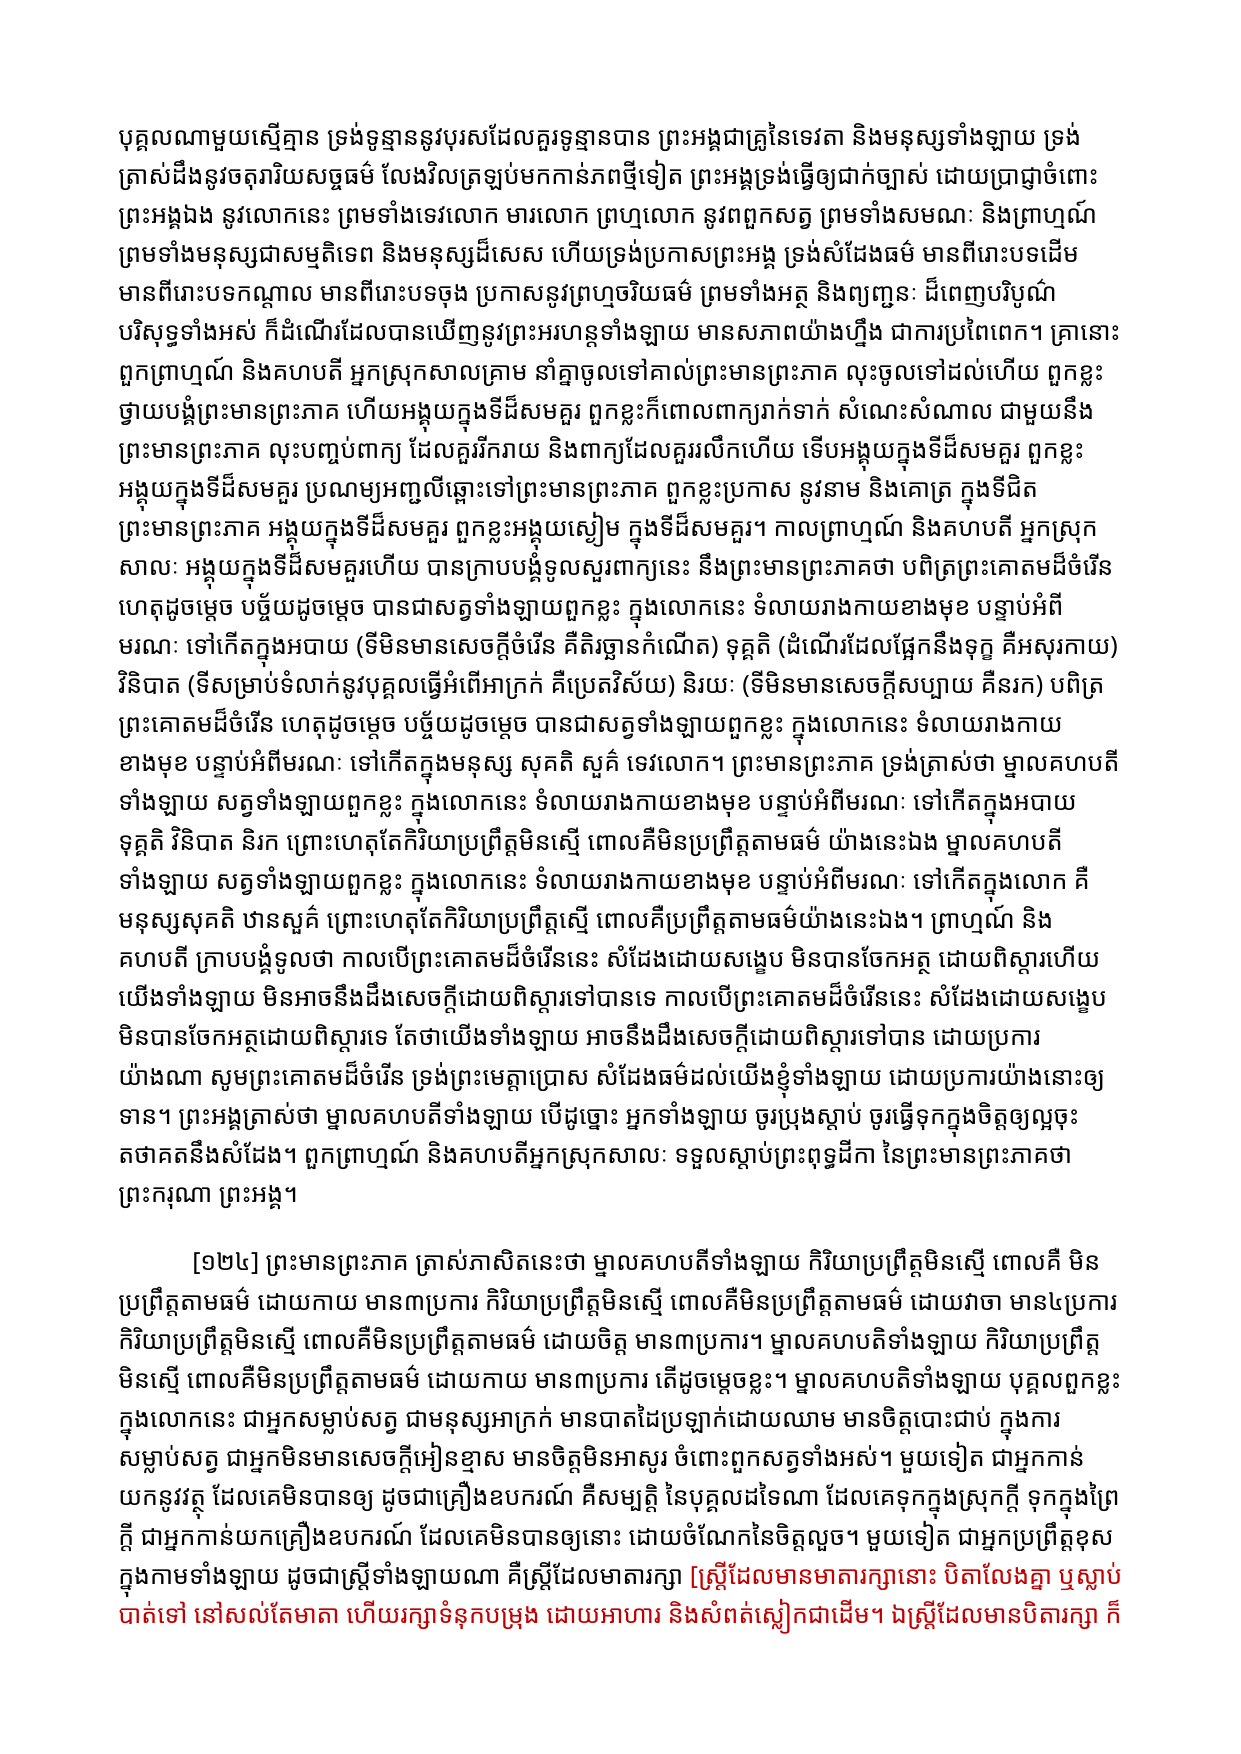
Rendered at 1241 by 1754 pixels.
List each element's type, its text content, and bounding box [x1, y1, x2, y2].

text [១២៤] ព្រះមានព្រះភាគ ត្រាស់ភាសិតនេះថា ម្នាលគហបតីទាំងឡាយ កិរិយា​ប្រព្រឹត្តមិនស្មើ ពោលគឺ មិនប្រព្រឹត្តតាមធម៌ ដោយកាយ មាន៣ប្រការ កិរិយា​ប្រព្រឹត្ត​មិនស្មើ ពោលគឺមិនប្រព្រឹត្តតាមធម៌ ដោយវាចា មាន៤ប្រការ កិរិយា​ប្រព្រឹត្តមិនស្មើ ពោលគឺមិនប្រព្រឹត្តតាមធម៌ ដោយចិត្ត មាន៣ប្រការ។ ម្នាលគហបតិទាំងឡាយ កិរិយា​ប្រព្រឹត្តមិនស្មើ ពោលគឺមិនប្រព្រឹត្តតាមធម៌ ដោយកាយ មាន៣ប្រការ តើដូចម្តេចខ្លះ។ ម្នាលគហបតិទាំងឡាយ បុគ្គលពួកខ្លះ ក្នុងលោកនេះ ជាអ្នកសម្លាប់សត្វ ជាមនុស្ស​អាក្រក់ មានបាតដៃប្រឡាក់ដោយឈាម មានចិត្តបោះជាប់ ក្នុងការសម្លាប់​សត្វ ជាអ្នកមិនមានសេចក្តីអៀនខ្មាស មានចិត្តមិនអាសូរ ចំពោះ​ពួកសត្វទាំងអស់។ មួយទៀត ជាអ្នកកាន់យកនូវវត្ថុ ដែលគេមិនបានឲ្យ ដូចជាគ្រឿងឧបករណ៍ គឺសម្បត្តិ នៃបុគ្គលដទៃ​ណា ដែលគេទុកក្នុងស្រុកក្តី ទុកក្នុងព្រៃក្តី ជាអ្នក​កាន់យកគ្រឿងឧបករណ៍​ ដែល​គេ​មិន​បាន​​ឲ្យនោះ ដោយចំណែក​នៃចិត្តលួច។ មួយទៀត ជាអ្នកប្រព្រឹត្តខុស ក្នុងកាម​ទាំង​ឡាយ ដូចជាស្ត្រីទាំងឡាយណា គឺស្ត្រីដែល​មាតារក្សា [ស្ត្រីដែលមានមាតារក្សានោះ បិតាលែងគ្នា ឬស្លាប់បាត់ទៅ នៅសល់តែមាតា ហើយរក្សាទំនុកបម្រុង ដោយអាហារ​ និង​សំពត់ស្លៀកជាដើម។ ឯស្ត្រីដែលមានបិតារក្សា ក៏មានសេចក្តីដូចគ្នា។] ដែលបិតារក្សា ដែល​មាតាបិតារក្សា ដែលបងប្អូនប្រុសរក្សា ដែលបងប្អូនស្រីរក្សា ដែលញាតិរក្សា ដែល​មានស្វាមី [ស្ត្រីដែលមានស្វាមីនោះ កាលស្ត្រីនោះនៅ​ក្នុងផ្ទៃ​នៅឡើយ មានត្រកូលស្មើគ្នា និយាយ​ណាត់គ្នាថា បើខ្ញុំមានកូនប្រុស អ្នកមានកូនស្រី ៗនោះ កុំឲ្យទៅត្រកូល​ដទៃ ត្រូវឲ្យមកកូនខ្ញុំ។] ដែលប្រកបដោយអាជ្ញា [ស្ត្រីដែលប្រកបដោយអាជ្ញានោះ គឺបានដល់​ស្ត្រី ដែលស្តេច​ដាក់អាជ្ញាចំពោះឈ្មោះ ឬចំពោះផ្ទះ ឬចំពោះថ្នល់ថា បុរស​ណាហ៊ាន​ប្រព្រឹត្តនឹងស្រ្តីឈ្មោះនេះ នឹងត្រូវពិន័យប៉ុណ្ណេះ។] ដោយហោចទៅ សូម្បីតែស្ត្រី ដែល​បុរសបំពាក់​កម្រងផ្កាឲ្យ [ស្ត្រីដែលបុរសបំពាក់​កម្រងផ្កាឲ្យនោះ បានដល់ស្ត្រី​ដែលបុរស​នីមួយបោះភួងផ្កាទៅលើស្ត្រីនោះ បើជាប់ក៏កំណត់ថា ស្ត្រីនេះ ជាភរិយារបស់ខ្លួន។ អដ្ឋកថា។] ជាអ្នកដល់នូវការ​ប្រព្រឹត្តិកន្លង ក្នុងស្ត្រីទាំងឡាយ មានសភាពដូច្នោះ។ ម្នាល​គហបតិទាំងឡាយ កិរិយាប្រព្រឹត្តមិនស្មើ ពោលគឺមិនប្រព្រឹត្តតាមធម៌ ដោយកាយ​មាន៣​ប្រការ យ៉ាងនេះឯង។ ម្នាលគហបតិទាំងឡាយ កិរិយាប្រព្រឹត្តិមិនស្មើ ពោលគឺមិនប្រព្រឹត្តិ​តាមធម៌ ដោយវាចាមាន៤ប្រការ តើដូចម្តេចខ្លះ។ ម្នាលគហបតិទាំងឡាយ បុគ្គលពួកមួយ ក្នុងលោកនេះ ជាអ្នកពោលពាក្យកុហក ទោះបីឋិតនៅក្នុងរោងក្តី ឋិត​នៅ​ក្នុងបរិស័ទក្តី ឋិតនៅក្នុងកណ្តាលញាតិក្តី ឋិតនៅកណ្តាលសេនីយក្តី ឋិតនៅកណ្តាល​រាជ​ត្រកូលក្តី គេនាំទៅធ្វើជាសាក្សី ហើយសួរថា នែបុរសដ៏ចំរើន ចូរអ្នកមកនេះ បើអ្នក​ដឹង​ហេតុណា ចូរនិយាយ​ហេតុនោះ។ បុរសនោះ កាលមិនដឹង និយាយថា ខ្ញុំដឹង ឬកាលដឹង និយាយថា ខ្ញុំមិនដឹង កាលមិនឃើញ និយាយថា ខ្ញុំឃើញ ឬកាលឃើញ និយាយថា ខ្ញុំ​មិនឃើញ។ ជាអ្នកពោលពាក្យកុហកទាំងដឹងខ្លួន ព្រោះហេតុតែខ្លួនក្តី ព្រោះហេតុអ្នក​ដទៃក្តី ព្រោះហេតុសំណូក គឺអាមិសៈបន្តិចបន្តួចក្តី។ មួយទៀត ជាអ្នកពោលនូវពាក្យ​ញុះញង់ គឺ់ឮពាក្យអំពីសំណាក់ជននេះហើយ នាំទៅប្រាប់​ជន​ឯណោះ ដើម្បីនឹង​បំបែក​ជនទាំងនេះ ឮពាក្យ​អំពីជនឯណោះហើយ នាំយកមកប្រាប់​ជននេះ ដើម្បី​បំបែក​ជនឯណោះ ជាអ្នកបំបែកនូវពួកជន ដែលព្រមព្រៀងគ្នាផង ជា​អ្នក​ជម្រុល​ពួកជន ដែលបែកគ្នាហើយផង ជាអ្នកត្រេកអរតែក្នុងពួក មានតម្រេកក្នុងពួក ជា​អ្នករីករាយតែ​ក្នុងពួក ជាអ្នកពោលនូវវាចា ដែលធ្វើ​ឲ្យប្រកាន់ពួក ដូច្នេះឯង។ មួយទៀត ជាអ្នក​ពោល​ពាក្យអាក្រក់ គឺវាចាណាទ្រគោះ ខ្មោះខ្មួររោលរាល ស្ទាក់ដំណើរជនដទៃ ជាវាចាជិត​នឹង​សេចក្តីក្រោធ មិនប្រព្រឹត្តទៅ ដើម្បី​សមាធិបាន ហើយជាអ្នកពោល​ នូវ​វាចា មានសភាព​ដូច្នោះ។ មួយវិញទៀត ជាអ្នកពោល នូវពាក្យមិនមានប្រយោជន៍ ពោលពាក្យខុសកាល ពោលនូវ​ពាក្យមិនពិត ពោលពាក្យមិនមែន​ជាអត្ថ ពោលពាក្យ​មិនមែន​ជាធម៌ ពោលពាក្យ​មិនមែនជាវិន័យ ពោលពាក្យ​ដែលមិនគួរតាំងទុក ក្នុង​ហឫទ័យ ខុសកាល ប្រាសចាក​គ្រឿងអាង ជាពាក្យមិនមានទីបំផុត មិនប្រកបដោយ​ប្រយោជន៍។ ម្នាល​គហបតីទាំងឡាយ កិរិយាប្រព្រឹត្តមិនស្មើ ពោលគឺមិនប្រព្រឹត្តតាមធម៌ ដោយវាចា មាន៤ប្រការដូច្នេះឯង។ ម្នាលគហបតិទាំងឡាយ កិរិយាប្រព្រឹត្តមិនស្មើ ពោលគឺ​មិន​ប្រព្រឹត្តតាមធម៌ ដោយចិត្តមាន៣ប្រការ តើដូចម្តេចខ្លះ។ ម្នាលគហបតិទាំងឡាយ បុគ្គល​ពួកមួយ ក្នុងលោកនេះ ច្រើនដោយអភិជ្ឈា គយគន់នូវគ្រឿង​ឧបករណ៍ ដែលជាសម្បត្តិ នៃ​បុគ្គលដទៃ ដោយគិតថា ឱហ្ន៎ គ្រឿង​ឧបករណ៍ ដែលជាសម្បត្តិនៃបុគ្គលដទៃណា គ្រឿង​ឧបករណ៍នោះ គប្បីបាន​មក​អាត្មា​អញ។ មួយទៀត ជាអ្នកមានចិត្តព្យាបាទ មាន​តម្រិះក្នុងចិត្ត ដែល​ទោសប្រទូស្តហើយថា សត្វទាំងឡាយ ចូរលំបាកខ្លះ ចូរស្លាប់ខ្លះ ចូរ​វិនាសសាបសូន្យទៅខ្លះ ដែលថាមិនវិនាស កុំឲ្យមានឡើយ។ មួយវិញទៀត ជាអ្នក​មានគំនិតយល់ខុស ឃើញ​នូវសេចក្តី​វិបរិតថា ទានដែល​បុគ្គល​ឲ្យហើយ មិនមានផល ការបូជាធំមិនមានផល ការបូជាតូច ក៏មិន​មាន​ផល ផលវិបាក នៃកុសលាកុសលកម្ម ដែល​សត្វធ្វើល្អ និងអាក្រក់ មិនមាន លោកនេះ​មិនមាន លោកខាងមុខ មិនមាន មាតាមិនមាន​គុណ បិតា​មិនមានគុណ សត្វទាំងឡាយ ជាឱបបាតិកៈ មិនមាន ពួកសមណព្រាហ្មណ៍​ក្នុងលោក ជាអ្នកព្រមព្រៀងគ្នា ប្រតិបត្តិ​ដោយ​ត្រឹមត្រូវ ធ្វើឲ្យជាក់ច្បាស់ ​ដោយខ្លួនឯង នូវ​លោកនេះ និងលោកខាងមុខ ហើយ​សំដែង ក៏មិនមាន។ ម្នាលគហបតិទាំងឡាយ កិរិយា​ប្រព្រឹត្តមិនស្មើ ពោលគឺ មិនប្រព្រឹត្តតាម​ធម៌ ដោយចិត្ត មាន៣ប្រការ យ៉ាងនេះឯង។ ម្នាលគហបតិទាំងឡាយ សត្វទាំងឡាយពួកខ្លះ ក្នុងលោកនេះ លុះបែកធ្លាយ​រាងកាយ ខាងមុខបន្ទាប់អំពីមរណៈ ចូលទៅកាន់អបាយ ទុគ្គតិ វិនិបាត នរក យ៉ាងនេះ ព្រោះ​ហេតុ​តែកិរិយាប្រព្រឹត្តមិនស្មើ ពោលគឺ មិនប្រព្រឹត្តតាមធម៌ យ៉ាងនេះឯង។ [118, 1244, 1122, 1631]
text [១២៣] ខ្ញុំបានស្តាប់មកយ៉ាងនេះ។ សម័យមួយ ព្រះមានព្រះភាគទ្រង់ស្តេច​ទៅ​កាន់ទីចារិក ក្នុងកោសលជនបទ ជាមួយនឹងព្រះភិក្ខុសង្ឃច្រើនរូប បានស្តេចទៅដល់​ស្រុក​ព្រាហ្មណ៍ ឈ្មោះសាលៈ ជាខែត្ររបស់កោសលជនបទ។ ពួកព្រាហ្មណ៍ និងគហបតី អ្នកស្រុកសាលៈ បានឮ(ដំណឹង) ហើយ ក៏ប្រកាសពាក្យនេះថា ម្នាលគ្នាយើង ឮថា ព្រះសមណគោតម ជាសក្យបុត្រ ចេញចាកសក្យត្រកូល ទៅទ្រង់​ព្រះផ្នួស ទ្រង់ស្តេចទៅកាន់ទីចារិក ក្នុងកោសលជនបទ ព្រមដោយភិក្ខុសង្ឃច្រើនរូប ឥឡូវស្តេចមកដល់សាលគ្រាមហើយ។ កិត្តិសព្ទដ៏ល្អ របស់ព្រះគោតមដ៏​មានព្រះភាគ​នោះ ល្បីឮខ្ចរខ្ចាយយ៉ាងនេះថា ព្រះមានព្រះភាគ ព្រះអង្គឆ្ងាយចាកសេចក្តីសៅហ្មង​គ្រប់យ៉ាង ត្រាស់ដឹងនូវញេយ្យធម៌ទាំងពួង ដោយប្រពៃចំពោះព្រះអង្គឯង បរិបូណ៌​ដោយវិជ្ជា និងចរណៈ គឺសេចក្តីដឹង និងក្រឹត្យដែលបុគ្គលគប្បីប្រព្រឹត្ត មានដំណើរទៅ​កាន់ព្រះនិព្វាន ទ្រង់ជ្រាបច្បាស់នូវ​ត្រៃលោក ទ្រង់ប្រសើរ​ដោយសីលាទិគុណ រកបុគ្គល​ណាមួយស្មើគ្មាន ទ្រង់ទូន្មាននូវបុរសដែល​គួរទូន្មានបាន ព្រះអង្គជាគ្រូនៃទេវតា និងមនុស្ស​ទាំងឡាយ ទ្រង់ត្រាស់ដឹងនូវចតុរារិយសច្ចធម៌ លែងវិលត្រឡប់​មកកាន់​ភពថ្មី​ទៀត ព្រះអង្គទ្រង់ធ្វើឲ្យជាក់ច្បាស់ ដោយប្រាជ្ញាចំពោះ​ព្រះអង្គឯង នូវលោកនេះ ព្រមទាំង​ទេវលោក មារលោក ព្រហ្មលោក នូវពពួកសត្វ ព្រមទាំង​សមណៈ និងព្រាហ្មណ៍ ព្រមទាំងមនុស្សជាសម្មតិទេព និងមនុស្សដ៏សេស ហើយទ្រង់ប្រកាស​ព្រះអង្គ ទ្រង់សំដែងធម៌ មានពីរោះបទដើម មានពីរោះបទកណ្តាល មានពីរោះបទចុង ប្រកាសនូវព្រហ្មចរិយធម៌ ព្រមទាំងអត្ថ និងព្យញ្ជនៈ ដ៏ពេញបរិបូណ៌ បរិសុទ្ធទាំងអស់ ក៏​ដំណើរដែលបានឃើញនូវព្រះអរហន្តទាំងឡាយ មានសភាពយ៉ាងហ្នឹង ជាការប្រពៃ​ពេក។ គ្រានោះ ពួកព្រាហ្មណ៍ និងគហបតី អ្នកស្រុកសាលគ្រាម នាំគ្នាចូលទៅគាល់​ព្រះមានព្រះភាគ លុះចូលទៅដល់ហើយ ពួកខ្លះ ថ្វាយបង្គំព្រះមានព្រះភាគ ហើយ​អង្គុយក្នុងទីដ៏សមគួរ ពួកខ្លះក៏ពោលពាក្យរាក់ទាក់ សំណេះសំណាល ជាមួយនឹង​ព្រះមានព្រះភាគ លុះបញ្ចប់ពាក្យ ដែលគួររីករាយ និងពាក្យដែលគួររលឹកហើយ ទើប​អង្គុយក្នុងទីដ៏សមគួរ ពួកខ្លះ​អង្គុយក្នុងទីដ៏សមគួរ ប្រណម្យអញ្ជលីឆ្ពោះទៅ​ព្រះមានព្រះភាគ ពួកខ្លះ​ប្រកាស នូវនាម និងគោត្រ ក្នុងទីជិត​ព្រះមានព្រះភាគ អង្គុយក្នុងទីដ៏សមគួរ ពួកខ្លះអង្គុយស្ងៀម ក្នុងទីដ៏សមគួរ។ កាលព្រាហ្មណ៍ និងគហបតី អ្នកស្រុកសាលៈ អង្គុយក្នុងទីដ៏សមគួរហើយ បានក្រាបបង្គំទូលសួរ​ពាក្យនេះ នឹង​ព្រះមានព្រះភាគថា បពិត្រព្រះគោតមដ៏ចំរើន ហេតុដូចម្តេច បច្ច័យដូចម្តេច បានជាសត្វ​ទាំងឡាយ​ពួកខ្លះ ក្នុងលោកនេះ ទំលាយរាងកាយខាងមុខ បន្ទាប់អំពីមរណៈ ទៅកើត​ក្នុង​អបាយ (ទីមិនមានសេចក្តីចំរើន គឺតិរច្ឆានកំណើត) ទុគ្គតិ (ដំណើរដែលផ្អែកនឹងទុក្ខ គឺអសុរកាយ) វិនិបាត (ទីសម្រាប់ទំលាក់នូវបុគ្គលធ្វើអំពើអាក្រក់ គឺប្រេតវិស័យ) និរយៈ (ទីមិនមានសេចក្តីសប្បាយ គឺនរក) បពិត្រព្រះគោតមដ៏ចំរើន ហេតុដូចម្តេច បច្ច័យ​ដូចម្តេច បានជាសត្វ​ទាំងឡាយ​ពួកខ្លះ ក្នុងលោកនេះ ទំលាយរាងកាយខាងមុខ បន្ទាប់​អំពី​មរណៈ ទៅកើត​ក្នុងមនុស្ស សុគតិ សួគ៌ ទេវលោក។ ព្រះមានព្រះភាគ ទ្រង់ត្រាស់ថា ម្នាលគហបតីទាំងឡាយ សត្វ​ទាំងឡាយ​ពួកខ្លះ ក្នុងលោកនេះ ទំលាយរាងកាយខាងមុខ បន្ទាប់អំពីមរណៈ ទៅកើត​ក្នុង​អបាយ ទុគ្គតិ វិនិបាត និរក ព្រោះហេតុតែកិរិយាប្រព្រឹត្ត​មិនស្មើ ពោលគឺមិនប្រព្រឹត្តតាមធម៌ យ៉ាងនេះឯង ម្នាលគហបតី​ទាំងឡាយ សត្វ​ទាំងឡាយ​ពួកខ្លះ ក្នុងលោកនេះ ទំលាយរាងកាយខាងមុខ បន្ទាប់អំពីមរណៈ ទៅកើត​ក្នុងលោក គឺមនុស្សសុគតិ ឋានសួគ៌ ព្រោះហេតុតែកិរិយាប្រព្រឹត្តស្មើ ពោលគឺប្រព្រឹត្ត​តាមធម៌​យ៉ាងនេះឯង។ ព្រាហ្មណ៍ និងគហបតី ក្រាបបង្គំទូលថា កាលបើ​ព្រះគោតមដ៏ចំរើននេះ សំដែងដោយសង្ខេប មិនបានចែកអត្ថ ដោយពិស្តារហើយ យើង​ទាំងឡាយ មិនអាចនឹងដឹងសេចក្តី​ដោយពិស្តារទៅបានទេ កាលបើព្រះគោតម​ដ៏ចំរើននេះ សំដែងដោយសង្ខេប មិនបានចែកអត្ថដោយពិស្តារទេ តែថាយើងទាំងឡាយ អាចនឹង​ដឹងសេចក្តីដោយពិស្តារទៅបាន ដោយប្រការយ៉ាងណា សូម​ព្រះគោតម​ដ៏ចំរើន ទ្រង់​ព្រះមេត្តាប្រោស សំដែងធម៌ដល់​យើងខ្ញុំ​ទាំងឡាយ ដោយប្រការយ៉ាងនោះឲ្យទាន។ ព្រះអង្គត្រាស់ថា ម្នាលគហបតីទាំងឡាយ បើដូច្នោះ អ្នកទាំងឡាយ ចូរប្រុងស្តាប់ ចូរ​ធ្វើ​ទុកក្នុងចិត្តឲ្យល្អចុះ តថាគតនឹងសំដែង។ ពួកព្រាហ្មណ៍ និងគហបតីអ្នកស្រុក​សាលៈ ទទួលស្តាប់ព្រះពុទ្ធដីកា នៃព្រះមានព្រះភាគថា ព្រះករុណា ព្រះអង្គ។ [118, 118, 1122, 1210]
